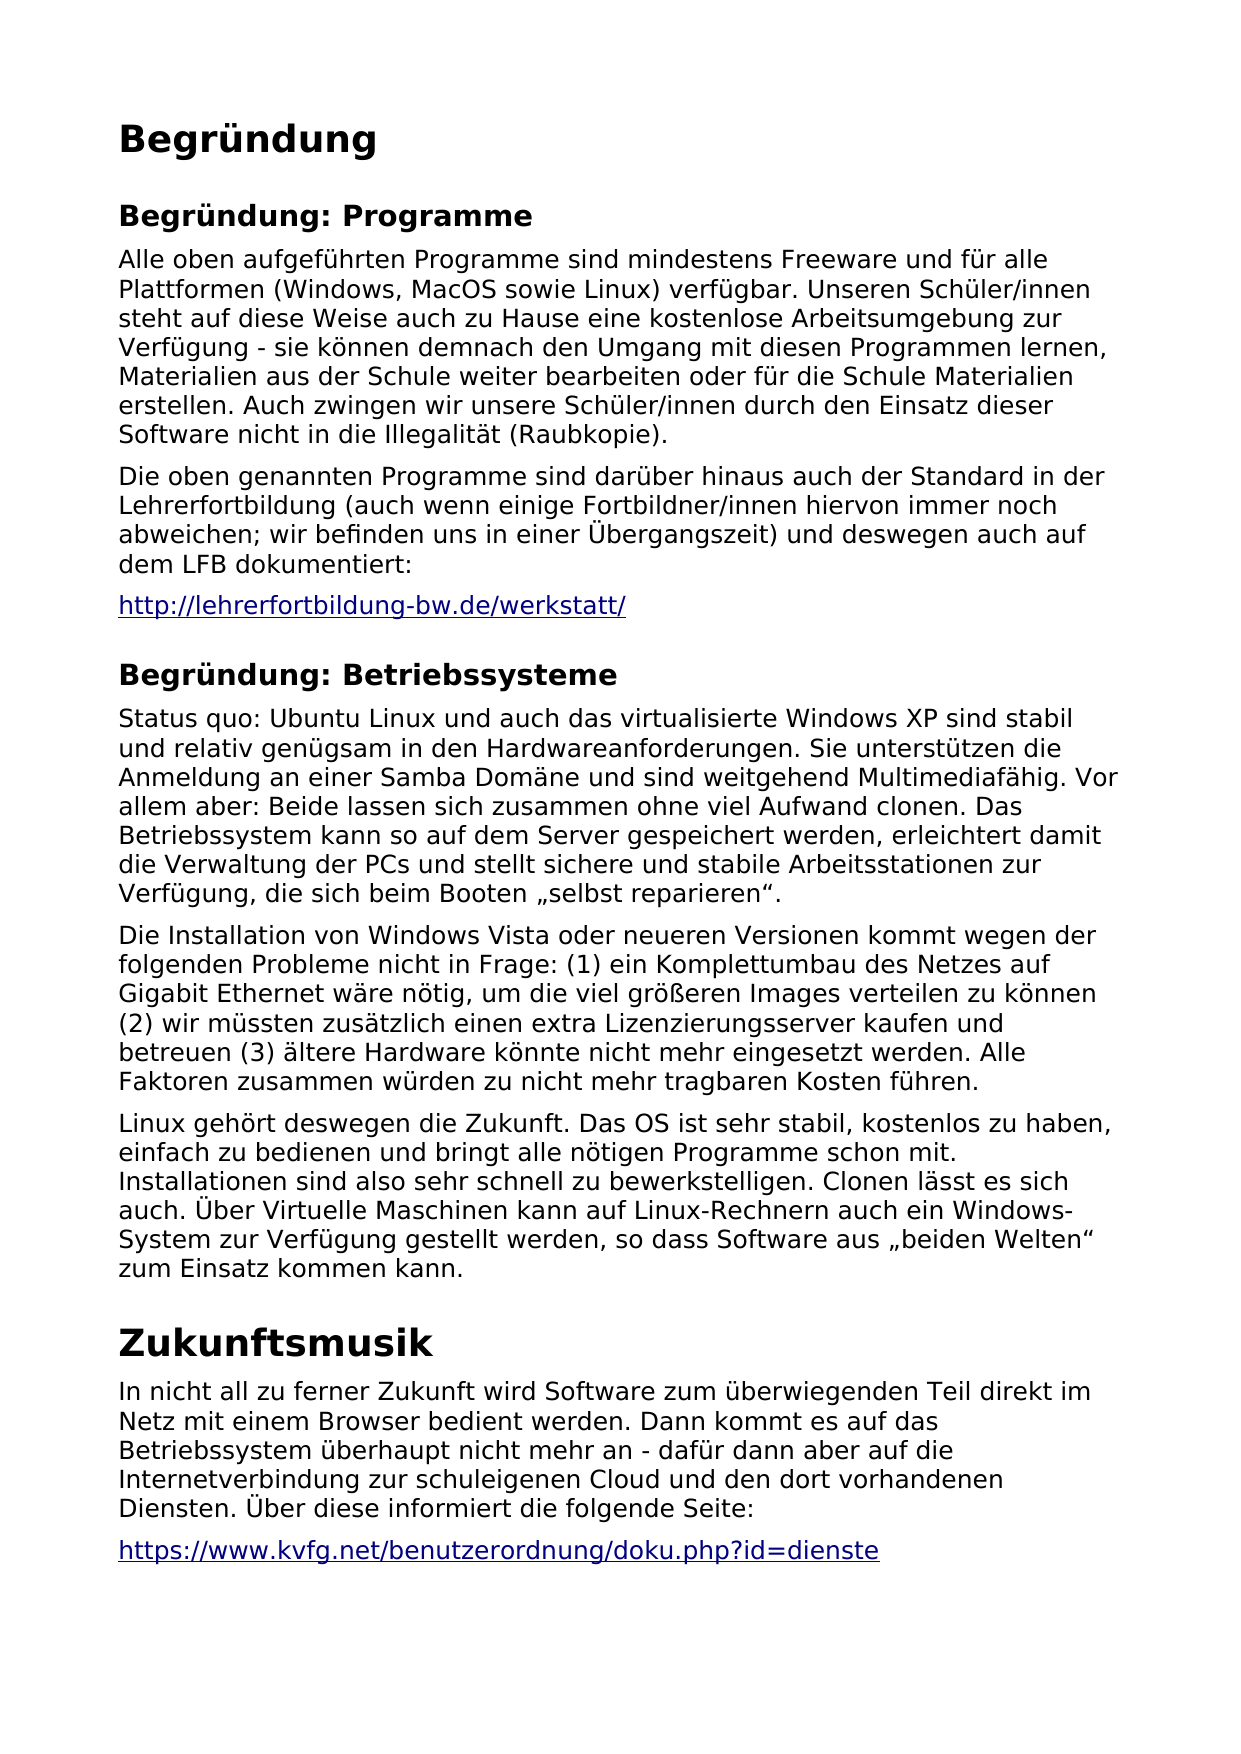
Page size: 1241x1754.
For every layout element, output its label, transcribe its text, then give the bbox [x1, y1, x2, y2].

text Alle oben aufgeführten Programme sind mindestens Freeware und für alle Plattformen (Windows, MacOS sowie Linux) verfügbar. Unseren Schüler/innen steht auf diese Weise auch zu Hause eine kostenlose Arbeitsumgebung zur Verfügung - sie können demnach den Umgang mit diesen Programmen lernen, Materialien aus der Schule weiter bearbeiten oder für die Schule Materialien erstellen. Auch zwingen wir unsere Schüler/innen durch den Einsatz dieser Software nicht in die Illegalität (Raubkopie). [118, 246, 1122, 450]
text Die oben genannten Programme sind darüber hinaus auch der Standard in der Lehrerfortbildung (auch wenn einige Fortbildner/innen hiervon immer noch abweichen; wir befinden uns in einer Übergangszeit) und deswegen auch auf dem LFB dokumentiert: [118, 462, 1122, 579]
text In nicht all zu ferner Zukunft wird Software zum überwiegenden Teil direkt im Netz mit einem Browser bedient werden. Dann kommt es auf das Betriebssystem überhaupt nicht mehr an - dafür dann aber auf die Internetverbindung zur schuleigenen Cloud und den dort vorhandenen Diensten. Über diese informiert die folgende Seite: [118, 1377, 1122, 1523]
text Linux gehört deswegen die Zukunft. Das OS ist sehr stabil, kostenlos zu haben, einfach zu bedienen und bringt alle nötigen Programme schon mit. Installationen sind also sehr schnell zu bewerkstelligen. Clonen lässt es sich auch. Über Virtuelle Maschinen kann auf Linux-Rechnern auch ein Windows-System zur Verfügung gestellt werden, so dass Software aus „beiden Welten“ zum Einsatz kommen kann. [118, 1109, 1122, 1284]
text Die Installation von Windows Vista oder neueren Versionen kommt wegen der folgenden Probleme nicht in Frage: (1) ein Komplettumbau des Netzes auf Gigabit Ethernet wäre nötig, um die viel größeren Images verteilen zu können (2) wir müssten zusätzlich einen extra Lizenzierungsserver kaufen und betreuen (3) ältere Hardware könnte nicht mehr eingesetzt werden. Alle Faktoren zusammen würden zu nicht mehr tragbaren Kosten führen. [118, 921, 1122, 1096]
text Status quo: Ubuntu Linux und auch das virtualisierte Windows XP sind stabil und relativ genügsam in den Hardwareanforderungen. Sie unterstützen die Anmeldung an einer Samba Domäne und sind weitgehend Multimediafähig. Vor allem aber: Beide lassen sich zusammen ohne viel Aufwand clonen. Das Betriebssystem kann so auf dem Server gespeichert werden, erleichtert damit die Verwaltung der PCs und stellt sichere und stabile Arbeitsstationen zur Verfügung, die sich beim Booten „selbst reparieren“. [118, 705, 1122, 909]
subtitle Begründung: Betriebssysteme [118, 658, 1122, 692]
text http://lehrerfortbildung-bw.de/werkstatt/ [118, 592, 1122, 621]
subtitle Begründung: Programme [118, 199, 1122, 233]
subtitle Begründung [118, 118, 1122, 162]
text https://www.kvfg.net/benutzerordnung/doku.php?id=dienste [118, 1536, 1122, 1565]
subtitle Zukunftsmusik [118, 1321, 1122, 1365]
